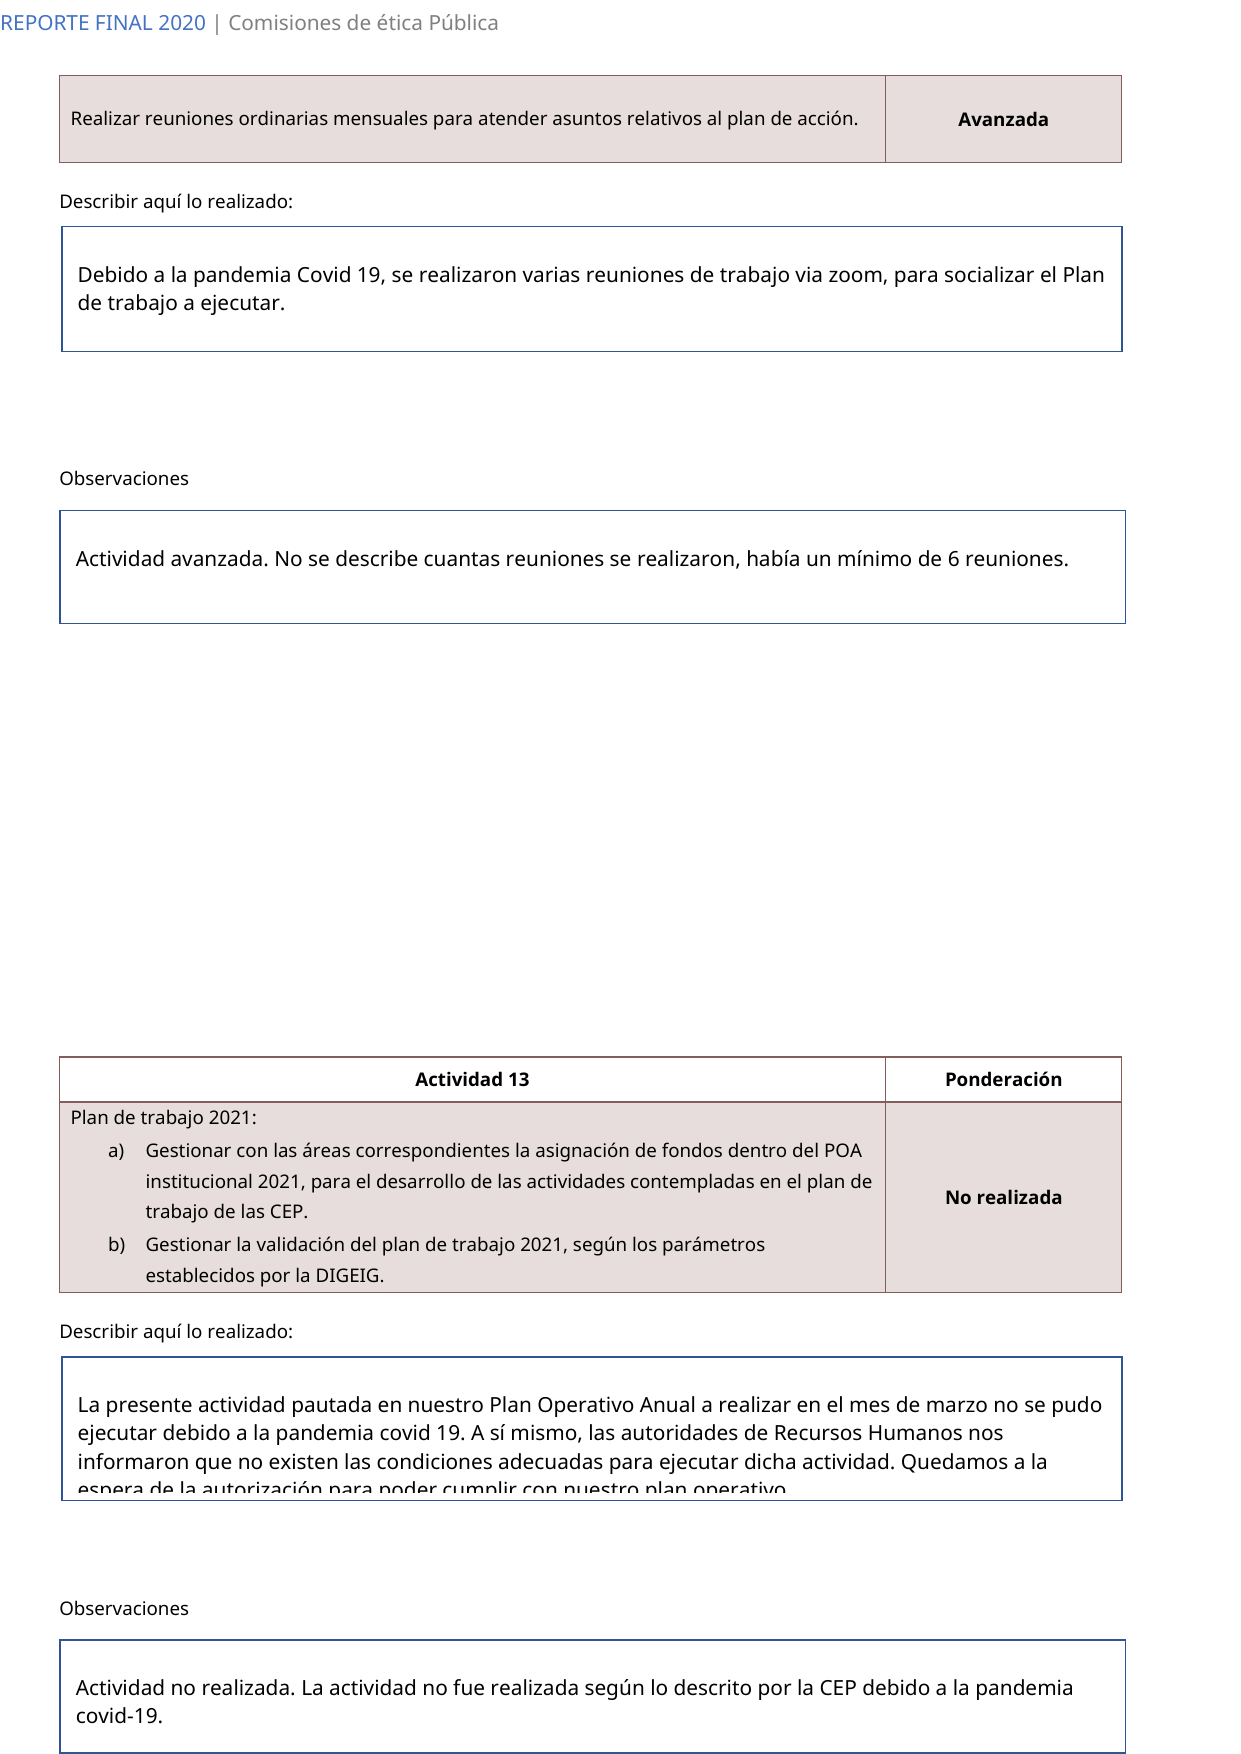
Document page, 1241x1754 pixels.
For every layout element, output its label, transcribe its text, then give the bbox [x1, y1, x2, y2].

text [63, 227, 1121, 351]
text Actividad avanzada. No se describe cuantas reuniones se realizaron, había un mínimo de 6 reuniones. [76, 544, 1110, 572]
table_header Actividad 13 [60, 1058, 885, 1101]
text [61, 1641, 1125, 1752]
text Describir aquí lo realizado: [59, 188, 1181, 213]
text [63, 1358, 1121, 1500]
table_header Ponderación [886, 1058, 1121, 1101]
text La presente actividad pautada en nuestro Plan Operativo Anual a realizar en el mes de marzo no se pudo ejecutar debido a la pandemia covid 19. A sí mismo, las autoridades de Recursos Humanos nos informaron que no existen las condiciones adecuadas para ejecutar dicha actividad. Quedamos a la espera de la autorización para poder cumplir con nuestro plan operativo. [77, 1390, 1106, 1492]
table_cell Realizar reuniones ordinarias mensuales para atender asuntos relativos al plan de acción. [60, 76, 885, 162]
text Observaciones [59, 465, 1181, 491]
text Debido a la pandemia Covid 19, se realizaron varias reuniones de trabajo via zoom, para socializar el Plan de trabajo a ejecutar. [77, 260, 1106, 317]
table_cell Avanzada [886, 76, 1121, 162]
text Observaciones [59, 1595, 1181, 1621]
text [61, 511, 1125, 623]
text Describir aquí lo realizado: [59, 1318, 1181, 1344]
table_cell No realizada [886, 1103, 1121, 1292]
text Actividad no realizada. La actividad no fue realizada según lo descrito por la CEP debido a la pandemia covid-19. [76, 1673, 1110, 1730]
table_cell Plan de trabajo 2021: Gestionar con las áreas correspondientes la asignación de fondos dentro del POA institucional 2021, para el desarrollo de las actividades contempladas en el plan de trabajo de las CEP. Gestionar la validación del plan de trabajo 2021, según los parámetros establecidos por la DIGEIG. [60, 1103, 885, 1292]
